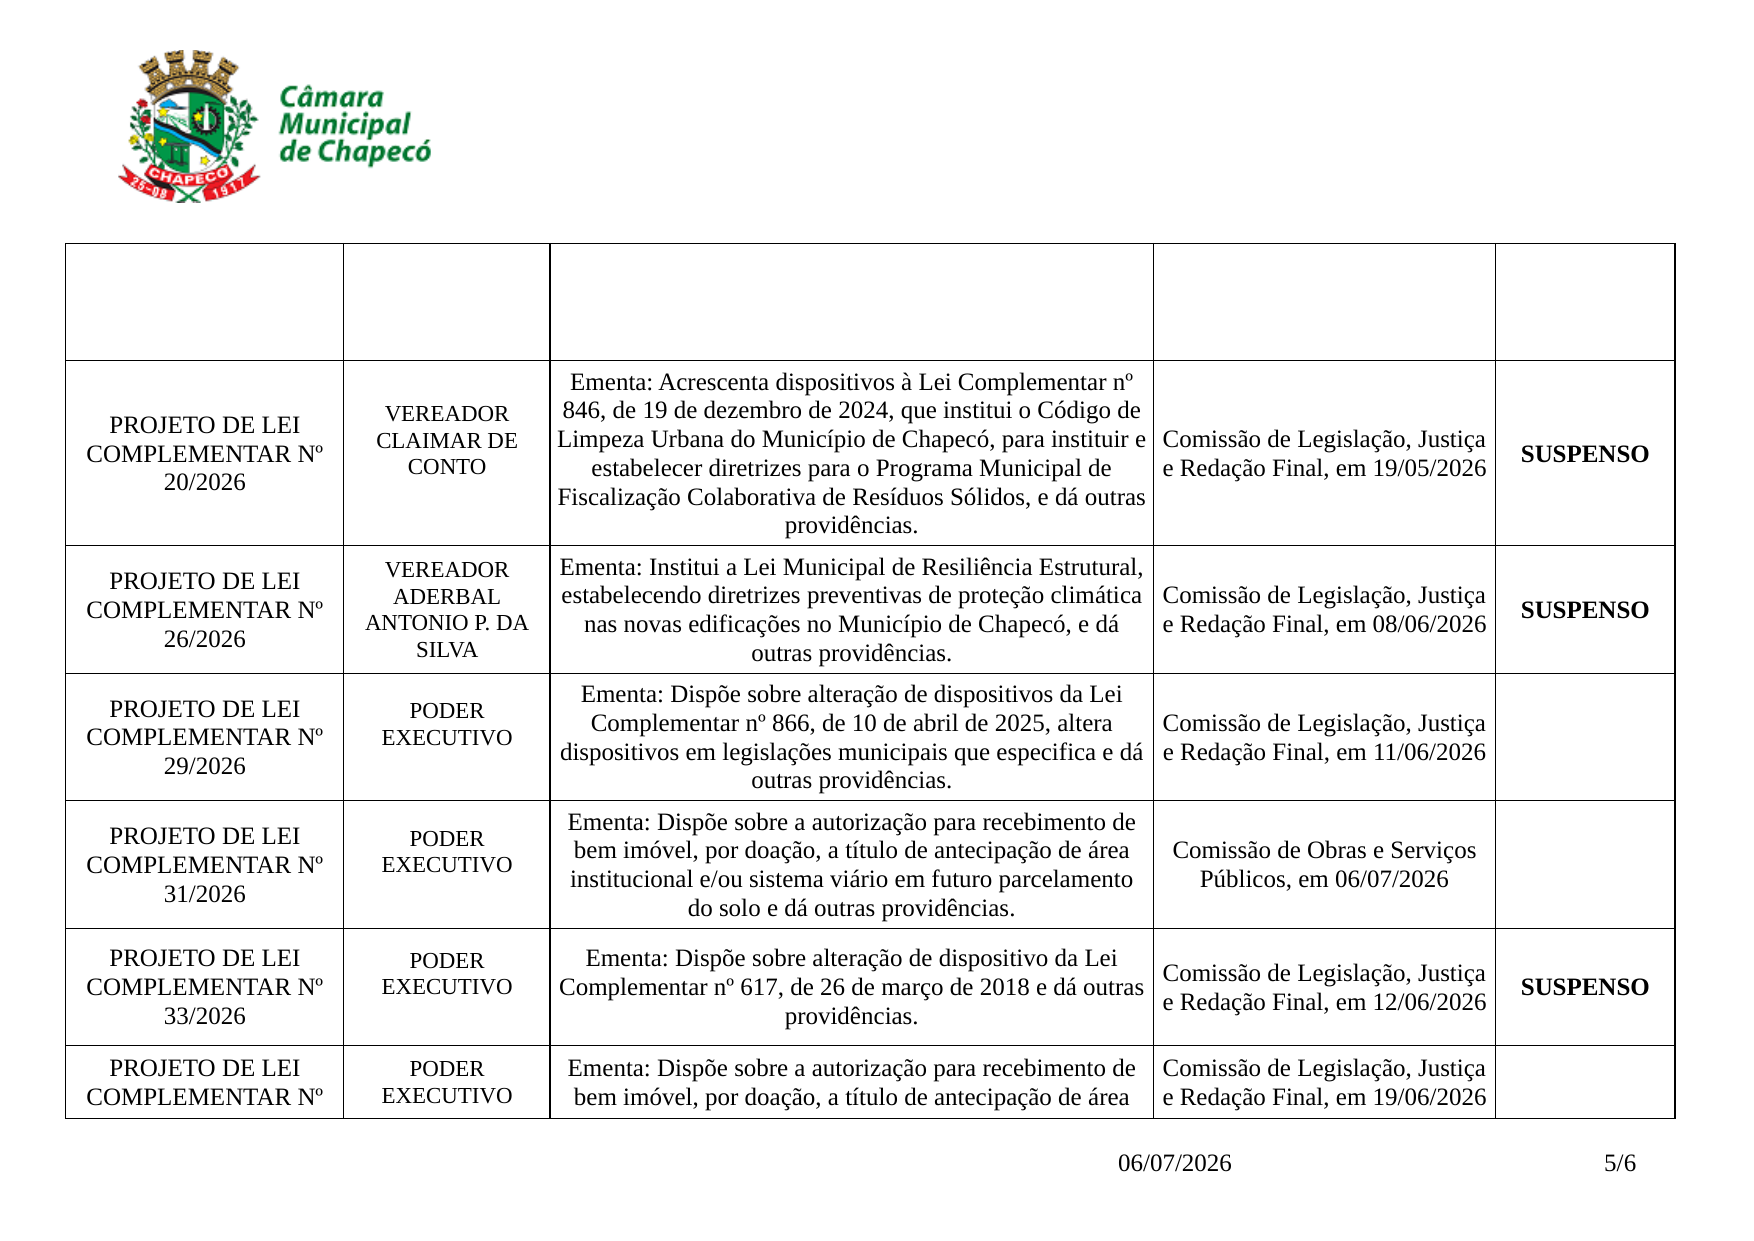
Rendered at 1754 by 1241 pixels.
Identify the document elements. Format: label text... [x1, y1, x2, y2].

table_cell [1496, 1046, 1674, 1118]
table_cell PODER EXECUTIVO [344, 929, 549, 1045]
table_cell PROJETO DE LEI COMPLEMENTAR Nº [66, 1046, 343, 1118]
table_cell Ementa: Acrescenta dispositivos à Lei Complementar nº 846, de 19 de dezembro de 2024, que institui o Código de Limpeza Urbana do Município de Chapecó, para instituir e estabelecer diretrizes para o Programa Municipal de Fiscalização Colaborativa de Resíduos Sólidos, e dá outras providências. [551, 361, 1153, 545]
table_cell [1496, 244, 1674, 360]
table_cell VEREADOR ADERBAL ANTONIO P. DA SILVA [344, 546, 549, 672]
table_cell Ementa: Dispõe sobre alteração de dispositivos da Lei Complementar nº 866, de 10 de abril de 2025, altera dispositivos em legislações municipais que especifica e dá outras providências. [551, 674, 1153, 800]
table_cell [1154, 244, 1495, 360]
table_cell SUSPENSO [1496, 361, 1674, 545]
table_cell PROJETO DE LEI COMPLEMENTAR Nº 29/2026 [66, 674, 343, 800]
table_cell PROJETO DE LEI COMPLEMENTAR Nº 26/2026 [66, 546, 343, 672]
table_cell Comissão de Legislação, Justiça e Redação Final, em 19/05/2026 [1154, 361, 1495, 545]
table_cell [551, 244, 1153, 360]
table_cell [66, 244, 343, 360]
table_cell Ementa: Dispõe sobre a autorização para recebimento de bem imóvel, por doação, a título de antecipação de área institucional e/ou sistema viário em futuro parcelamento do solo e dá outras providências. [551, 801, 1153, 927]
table_cell Ementa: Dispõe sobre a autorização para recebimento de bem imóvel, por doação, a título de antecipação de área [551, 1046, 1153, 1118]
table_cell PODER EXECUTIVO [344, 1046, 549, 1118]
table_cell PROJETO DE LEI COMPLEMENTAR Nº 31/2026 [66, 801, 343, 927]
table_cell PROJETO DE LEI COMPLEMENTAR Nº 33/2026 [66, 929, 343, 1045]
table_cell Ementa: Institui a Lei Municipal de Resiliência Estrutural, estabelecendo diretrizes preventivas de proteção climática nas novas edificações no Município de Chapecó, e dá outras providências. [551, 546, 1153, 672]
table_cell Comissão de Obras e Serviços Públicos, em 06/07/2026 [1154, 801, 1495, 927]
table_cell [1496, 674, 1674, 800]
table_cell Comissão de Legislação, Justiça e Redação Final, em 11/06/2026 [1154, 674, 1495, 800]
picture [118, 50, 431, 203]
table_cell Ementa: Dispõe sobre alteração de dispositivo da Lei Complementar nº 617, de 26 de março de 2018 e dá outras providências. [551, 929, 1153, 1045]
table_cell SUSPENSO [1496, 546, 1674, 672]
table_cell PODER EXECUTIVO [344, 674, 549, 800]
table_cell SUSPENSO [1496, 929, 1674, 1045]
table_cell Comissão de Legislação, Justiça e Redação Final, em 12/06/2026 [1154, 929, 1495, 1045]
table_cell Comissão de Legislação, Justiça e Redação Final, em 19/06/2026 [1154, 1046, 1495, 1118]
table_cell [1496, 801, 1674, 927]
table_cell VEREADOR CLAIMAR DE CONTO [344, 361, 549, 545]
table_cell PROJETO DE LEI COMPLEMENTAR Nº 20/2026 [66, 361, 343, 545]
table_cell Comissão de Legislação, Justiça e Redação Final, em 08/06/2026 [1154, 546, 1495, 672]
table_cell [344, 244, 549, 360]
table_cell PODER EXECUTIVO [344, 801, 549, 927]
